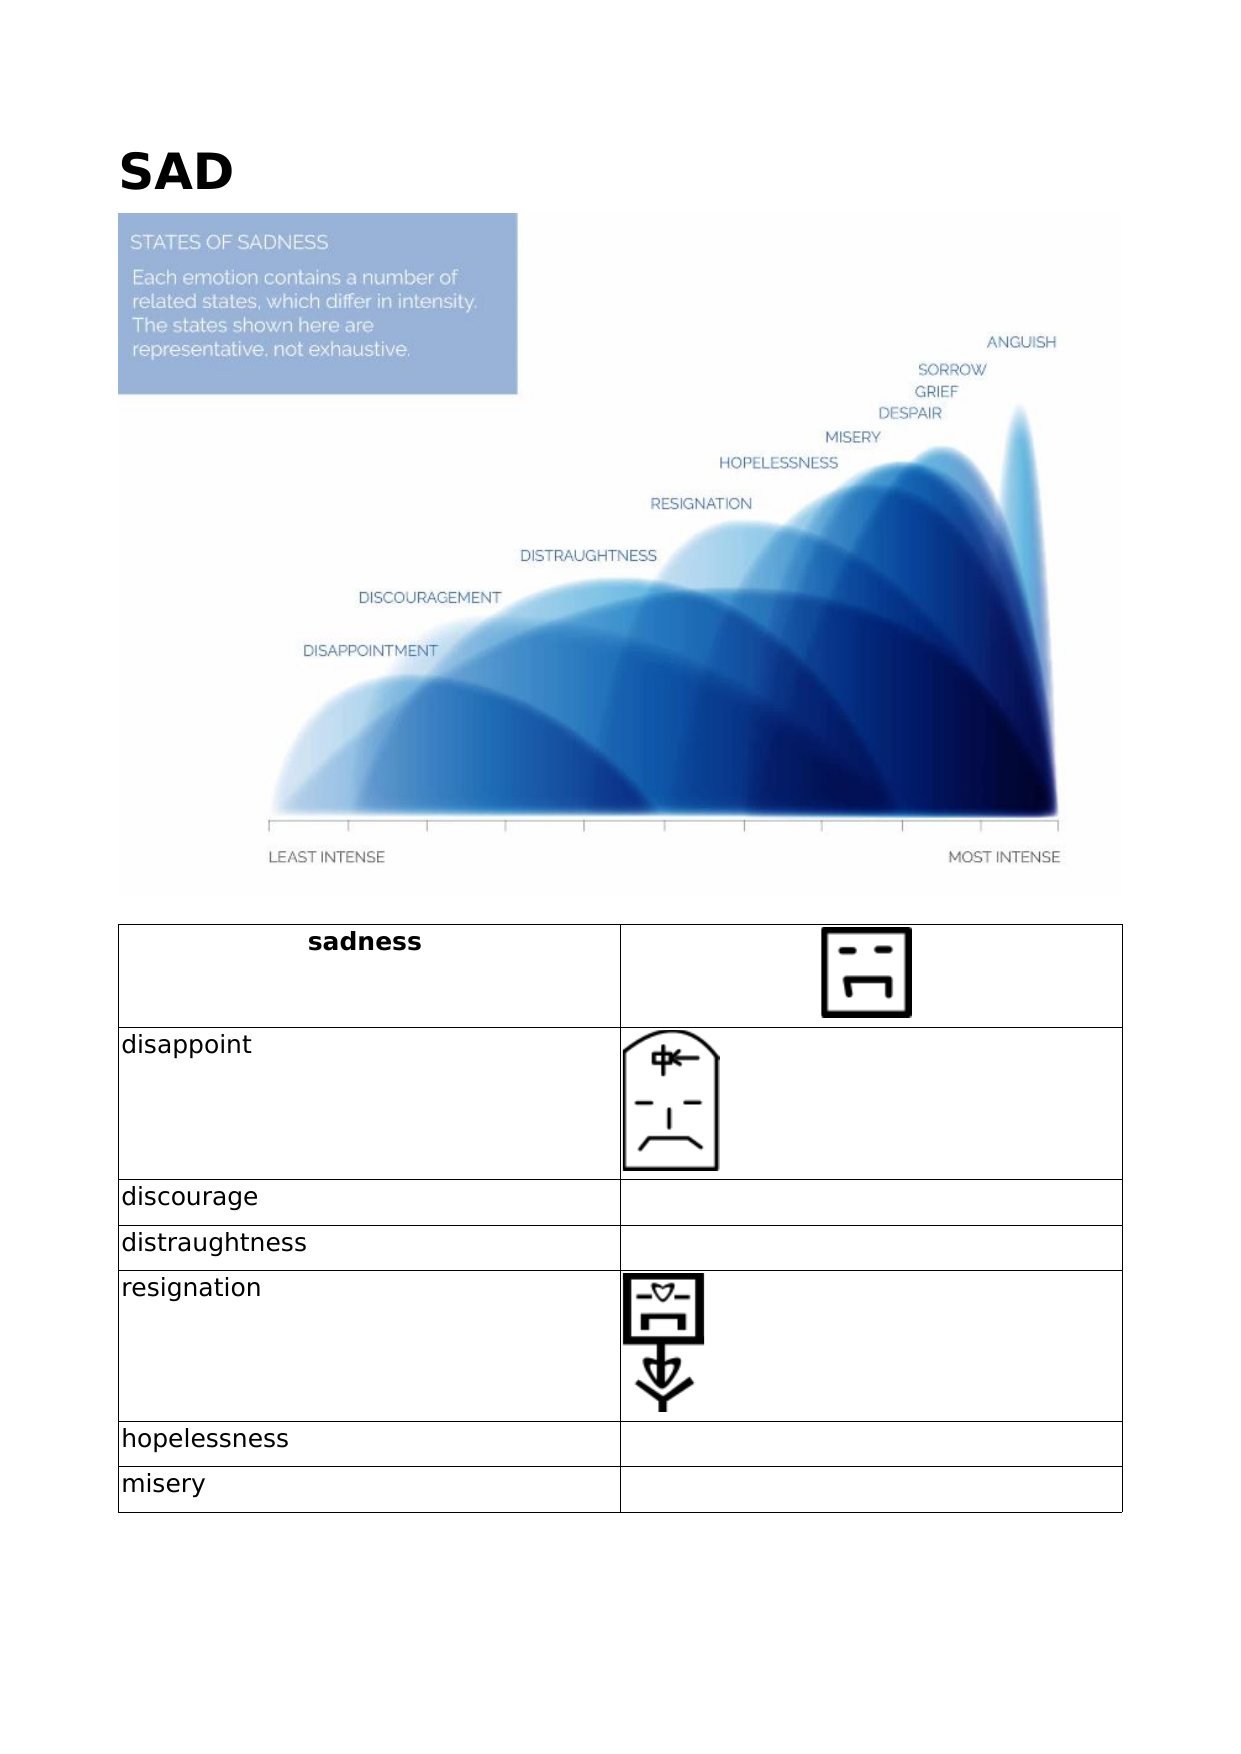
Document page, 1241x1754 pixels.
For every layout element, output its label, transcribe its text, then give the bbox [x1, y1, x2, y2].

table_cell hopelessness [119, 1422, 620, 1466]
table_cell [621, 1028, 1122, 1179]
table_cell distraughtness [119, 1226, 620, 1270]
table_cell [621, 1180, 1122, 1225]
picture [118, 213, 1123, 897]
table_cell [621, 1226, 1122, 1270]
table_cell [621, 1422, 1122, 1466]
picture [821, 927, 912, 1018]
table_header sadness [119, 925, 620, 1027]
table_cell disappoint [119, 1028, 620, 1179]
table_cell [621, 1467, 1122, 1512]
table_header [621, 925, 1122, 1027]
table_cell misery [119, 1467, 620, 1512]
subtitle SAD [118, 143, 1122, 201]
picture [622, 1273, 705, 1412]
table_cell discourage [119, 1180, 620, 1225]
picture [622, 1030, 720, 1171]
table_cell resignation [119, 1271, 620, 1421]
table_cell [621, 1271, 1122, 1421]
